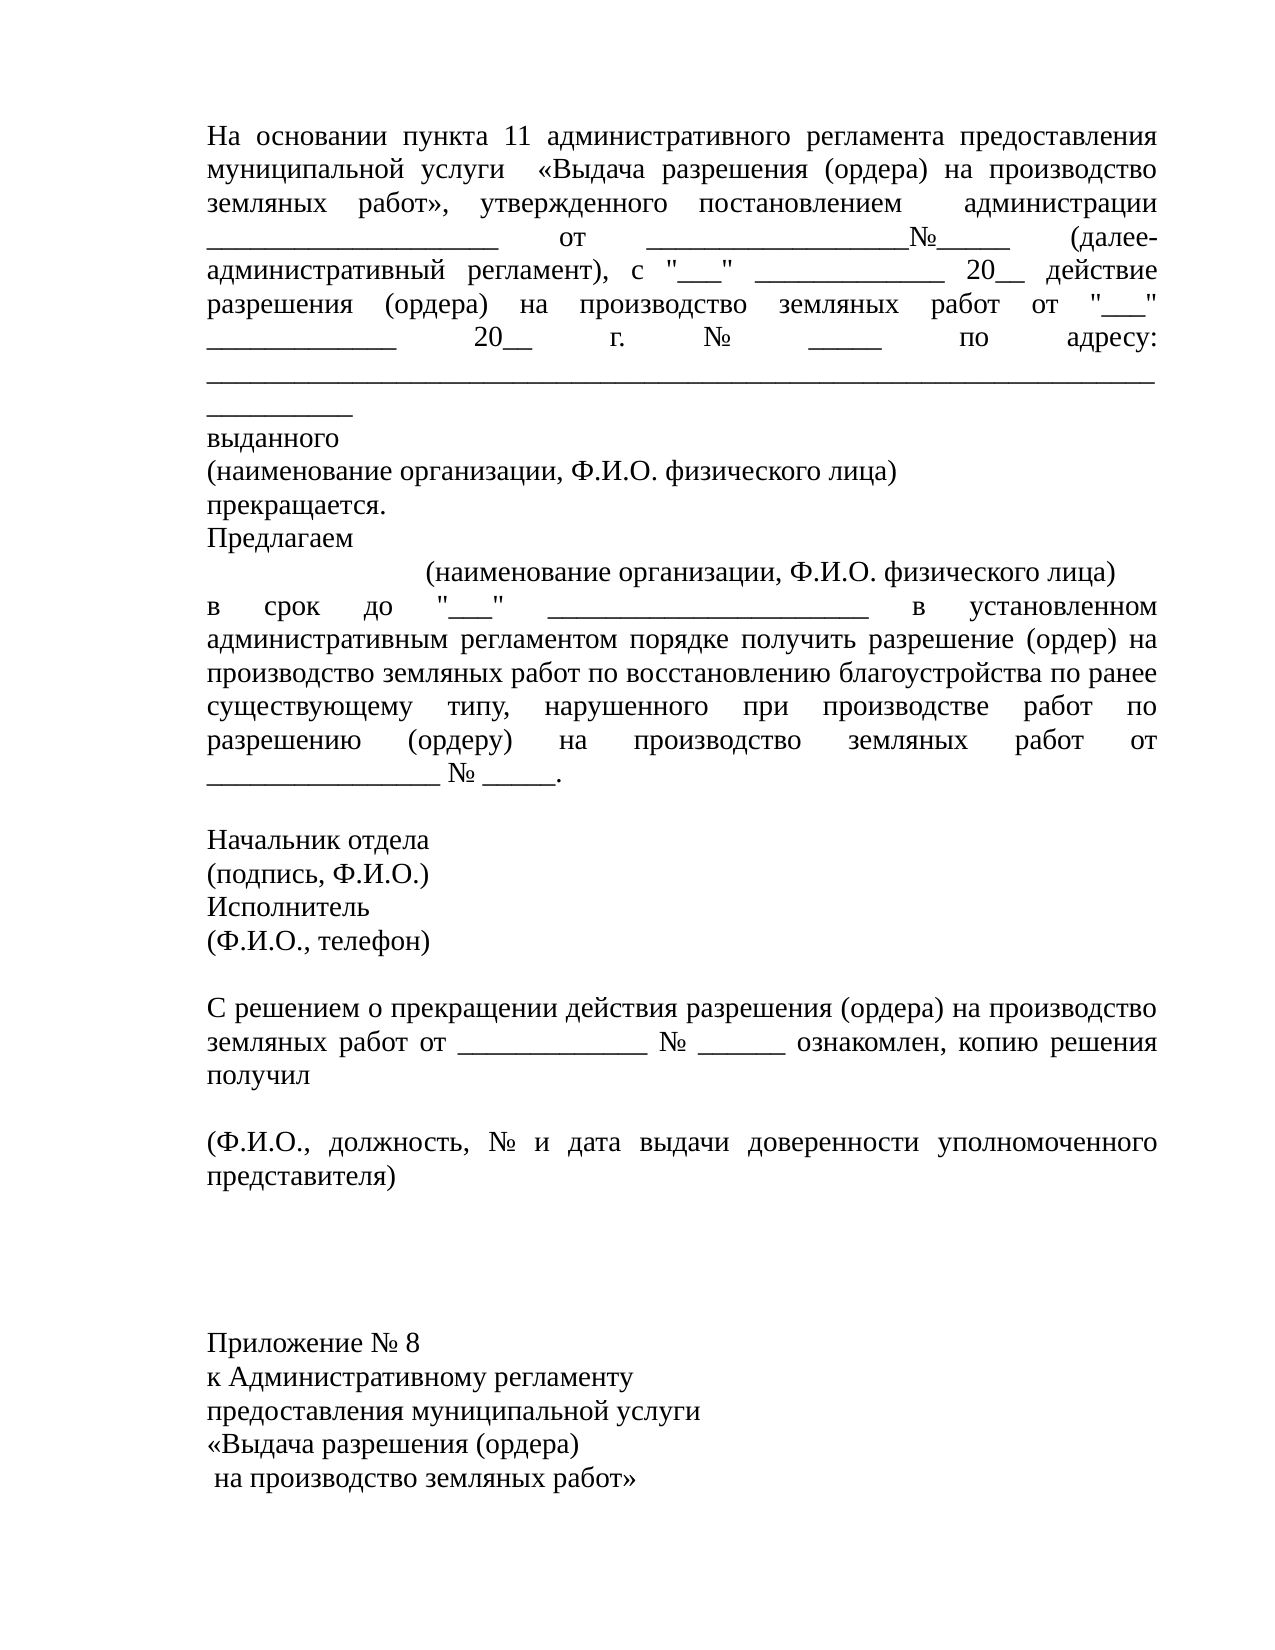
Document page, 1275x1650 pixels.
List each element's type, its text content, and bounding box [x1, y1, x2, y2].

text в срок до "___" ______________________ в установленном административным регламентом порядке получить разрешение (ордер) на производство земляных работ по восстановлению благоустройства по ранее существующему типу, нарушенного при производстве работ по разрешению (ордеру) на производство земляных работ от ________________ № _____. [207, 588, 1158, 789]
text Исполнитель [207, 889, 1158, 923]
text (наименование организации, Ф.И.О. физического лица) [207, 453, 1158, 487]
text Начальник отдела [207, 822, 1158, 856]
text (подпись, Ф.И.О.) [207, 856, 1158, 889]
text Приложение № 8 [207, 1326, 1158, 1359]
text выданного [207, 420, 1158, 453]
text прекращается. [207, 487, 1158, 521]
text Предлагаем [207, 521, 1158, 554]
text (наименование организации, Ф.И.О. физического лица) [207, 554, 1158, 588]
text «Выдача разрешения (ордера) [207, 1426, 1158, 1460]
text (Ф.И.О., должность, № и дата выдачи доверенности уполномоченного представителя) [207, 1124, 1158, 1191]
text (Ф.И.О., телефон) [207, 923, 1158, 957]
text к Административному регламенту [207, 1359, 1158, 1393]
text на производство земляных работ» [207, 1460, 1158, 1493]
text На основании пункта 11 административного регламента предоставления муниципальной услуги «Выдача разрешения (ордера) на производство земляных работ», утвержденного постановлением администрации ____________________ от __________________№_____ (далее-административный регламент), с "___" _____________ 20__ действие разрешения (ордера) на производство земляных работ от "___" _____________ 20__ г. № _____ по адресу: ___________________________________________________________________________ [207, 118, 1158, 420]
text предоставления муниципальной услуги [207, 1393, 1158, 1426]
text С решением о прекращении действия разрешения (ордера) на производство земляных работ от _____________ № ______ ознакомлен, копию решения получил [207, 990, 1158, 1091]
